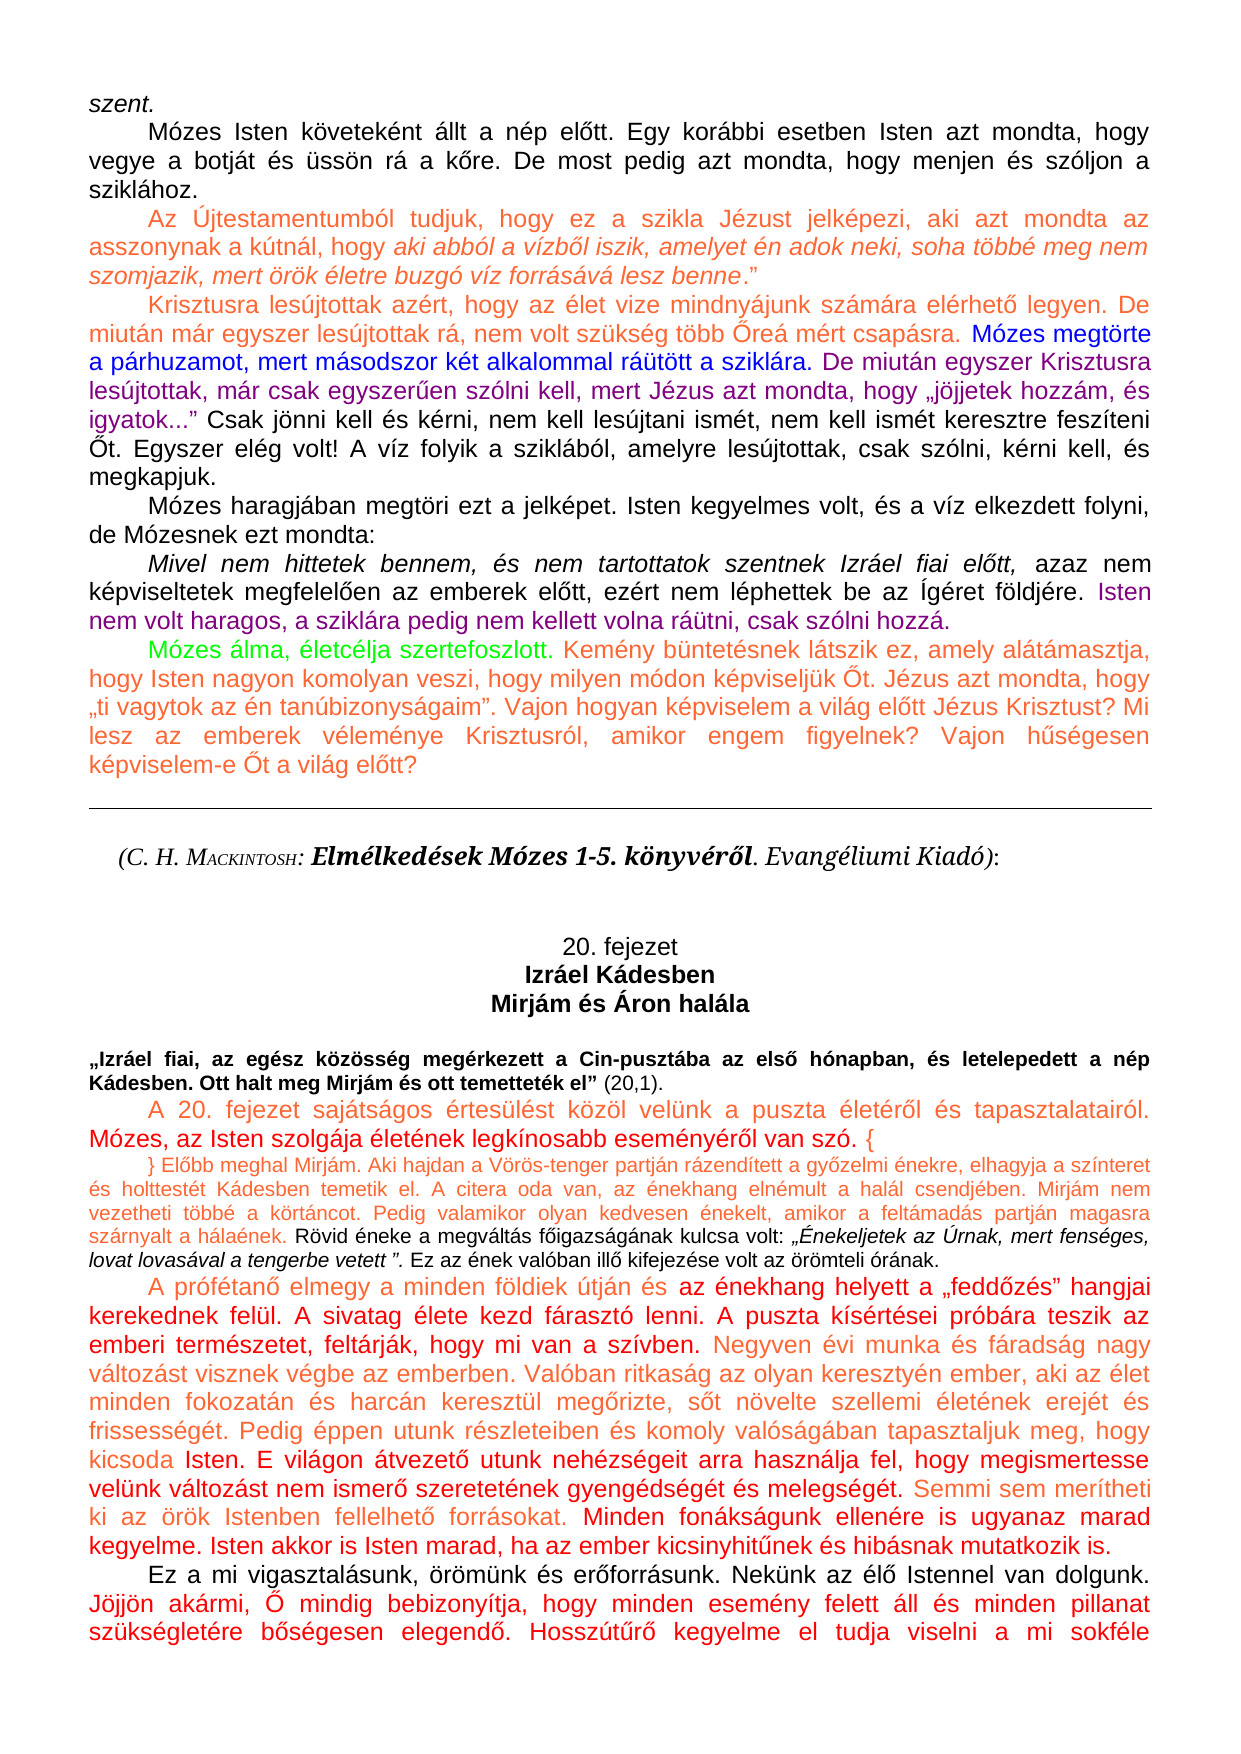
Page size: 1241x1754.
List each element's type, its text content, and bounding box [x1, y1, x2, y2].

text Mózes álma, életcélja szertefoszlott. Kemény büntetésnek látszik ez, amely alátámasztja, hogy Isten nagyon komolyan veszi, hogy milyen módon képviseljük Őt. Jézus azt mondta, hogy „ti vagytok az én tanúbizonyságaim”. Vajon hogyan képviselem a világ előtt Jézus Krisztust? Mi lesz az emberek véleménye Krisztusról, amikor engem figyelnek? Vajon hűségesen képviselem‑e Őt a világ előtt? [88, 635, 1152, 778]
text (C. H. Mackintosh: Elmélkedések Mózes 1-5. könyvéről. Evangéliumi Kiadó): [88, 809, 1152, 902]
text Mózes Isten követeként állt a nép előtt. Egy korábbi esetben Isten azt mondta, hogy vegye a botját és üssön rá a kőre. De most pedig azt mondta, hogy menjen és szóljon a sziklához. [88, 117, 1152, 203]
text szent. [88, 88, 1152, 117]
text Krisztusra lesújtottak azért, hogy az élet vize mindnyájunk számára elérhető legyen. De miután már egyszer lesújtottak rá, nem volt szükség több Őreá mért csapásra. Mózes megtörte a párhuzamot, mert másodszor két alkalommal ráütött a sziklára. De miután egyszer Krisztusra lesújtottak, már csak egyszerűen szólni kell, mert Jézus azt mondta, hogy „jöjjetek hozzám, és igyatok...” Csak jönni kell és kérni, nem kell lesújtani ismét, nem kell ismét keresztre feszíteni Őt. Egyszer elég volt! A víz folyik a sziklából, amelyre lesújtottak, csak szólni, kérni kell, és megkapjuk. [88, 290, 1152, 491]
text Mivel nem hittetek bennem, és nem tartottatok szentnek Izráel fiai előtt, azaz nem képviseltetek megfelelően az emberek előtt, ezért nem léphettek be az Ígéret földjére. Isten nem volt haragos, a sziklára pedig nem kellett volna ráütni, csak szólni hozzá. [88, 548, 1152, 635]
text 20. fejezet Izráel Kádesben Mirjám és Áron halála [88, 931, 1152, 1018]
text Ez a mi vigasztalásunk, örömünk és erőforrásunk. Nekünk az élő Istennel van dolgunk. Jöjjön akármi, Ő mindig bebizonyítja, hogy minden esemény felett áll és minden pillanat szükségletére bőségesen elegendő. Hosszútűrő kegyelme el tudja viselni a mi sokféle [88, 1560, 1152, 1646]
text „Izráel fiai, az egész közösség megérkezett a Cin-pusztába az első hónapban, és letelepedett a nép Kádesben. Ott halt meg Mirjám és ott temetteték el” (20,1). [88, 1047, 1152, 1095]
text A prófétanő elmegy a minden földiek útján és az énekhang helyett a „feddőzés” hangjai kerekednek felül. A sivatag élete kezd fárasztó lenni. A puszta kísértései próbára teszik az emberi természetet, feltárják, hogy mi van a szívben. Negyven évi munka és fáradság nagy változást visznek végbe az emberben. Valóban ritkaság az olyan keresztyén ember, aki az élet minden fokozatán és harcán keresztül megőrizte, sőt növelte szellemi életének erejét és frissességét. Pedig éppen utunk részleteiben és komoly valóságában tapasztaljuk meg, hogy kicsoda Isten. E világon átvezető utunk nehézségeit arra használja fel, hogy megismertesse velünk változást nem ismerő szeretetének gyengédségét és melegségét. Semmi sem merítheti ki az örök Istenben fellelhető forrásokat. Minden fonákságunk ellenére is ugyanaz marad kegyelme. Isten akkor is Isten marad, ha az ember kicsinyhitűnek és hibásnak mutatkozik is. [88, 1272, 1152, 1560]
text } Előbb meghal Mirjám. Aki hajdan a Vörös-tenger partján rázendített a győzelmi énekre, elhagyja a színteret és holttestét Kádesben temetik el. A citera oda van, az énekhang elnémult a halál csendjében. Mirjám nem vezetheti többé a körtáncot. Pedig valamikor olyan kedvesen énekelt, amikor a feltámadás partján magasra szárnyalt a hálaének. Rövid éneke a megváltás főigazságának kulcsa volt: „Énekeljetek az Úrnak, mert fenséges, lovat lovasával a tengerbe vetett ”. Ez az ének valóban illő kifejezése volt az örömteli órának. [88, 1153, 1152, 1272]
text Az Újtestamentumból tudjuk, hogy ez a szikla Jézust jelképezi, aki azt mondta az asszonynak a kútnál, hogy aki abból a vízből iszik, amelyet én adok neki, soha többé meg nem szomjazik, mert örök életre buzgó víz forrásává lesz benne.” [88, 203, 1152, 290]
text Mózes haragjában megtöri ezt a jelképet. Isten kegyelmes volt, és a víz elkezdett folyni, de Mózesnek ezt mondta: [88, 491, 1152, 548]
text A 20. fejezet sajátságos értesülést közöl velünk a puszta életéről és tapasztalatairól. Mózes, az Isten szolgája életének legkínosabb eseményéről van szó. { [88, 1095, 1152, 1153]
